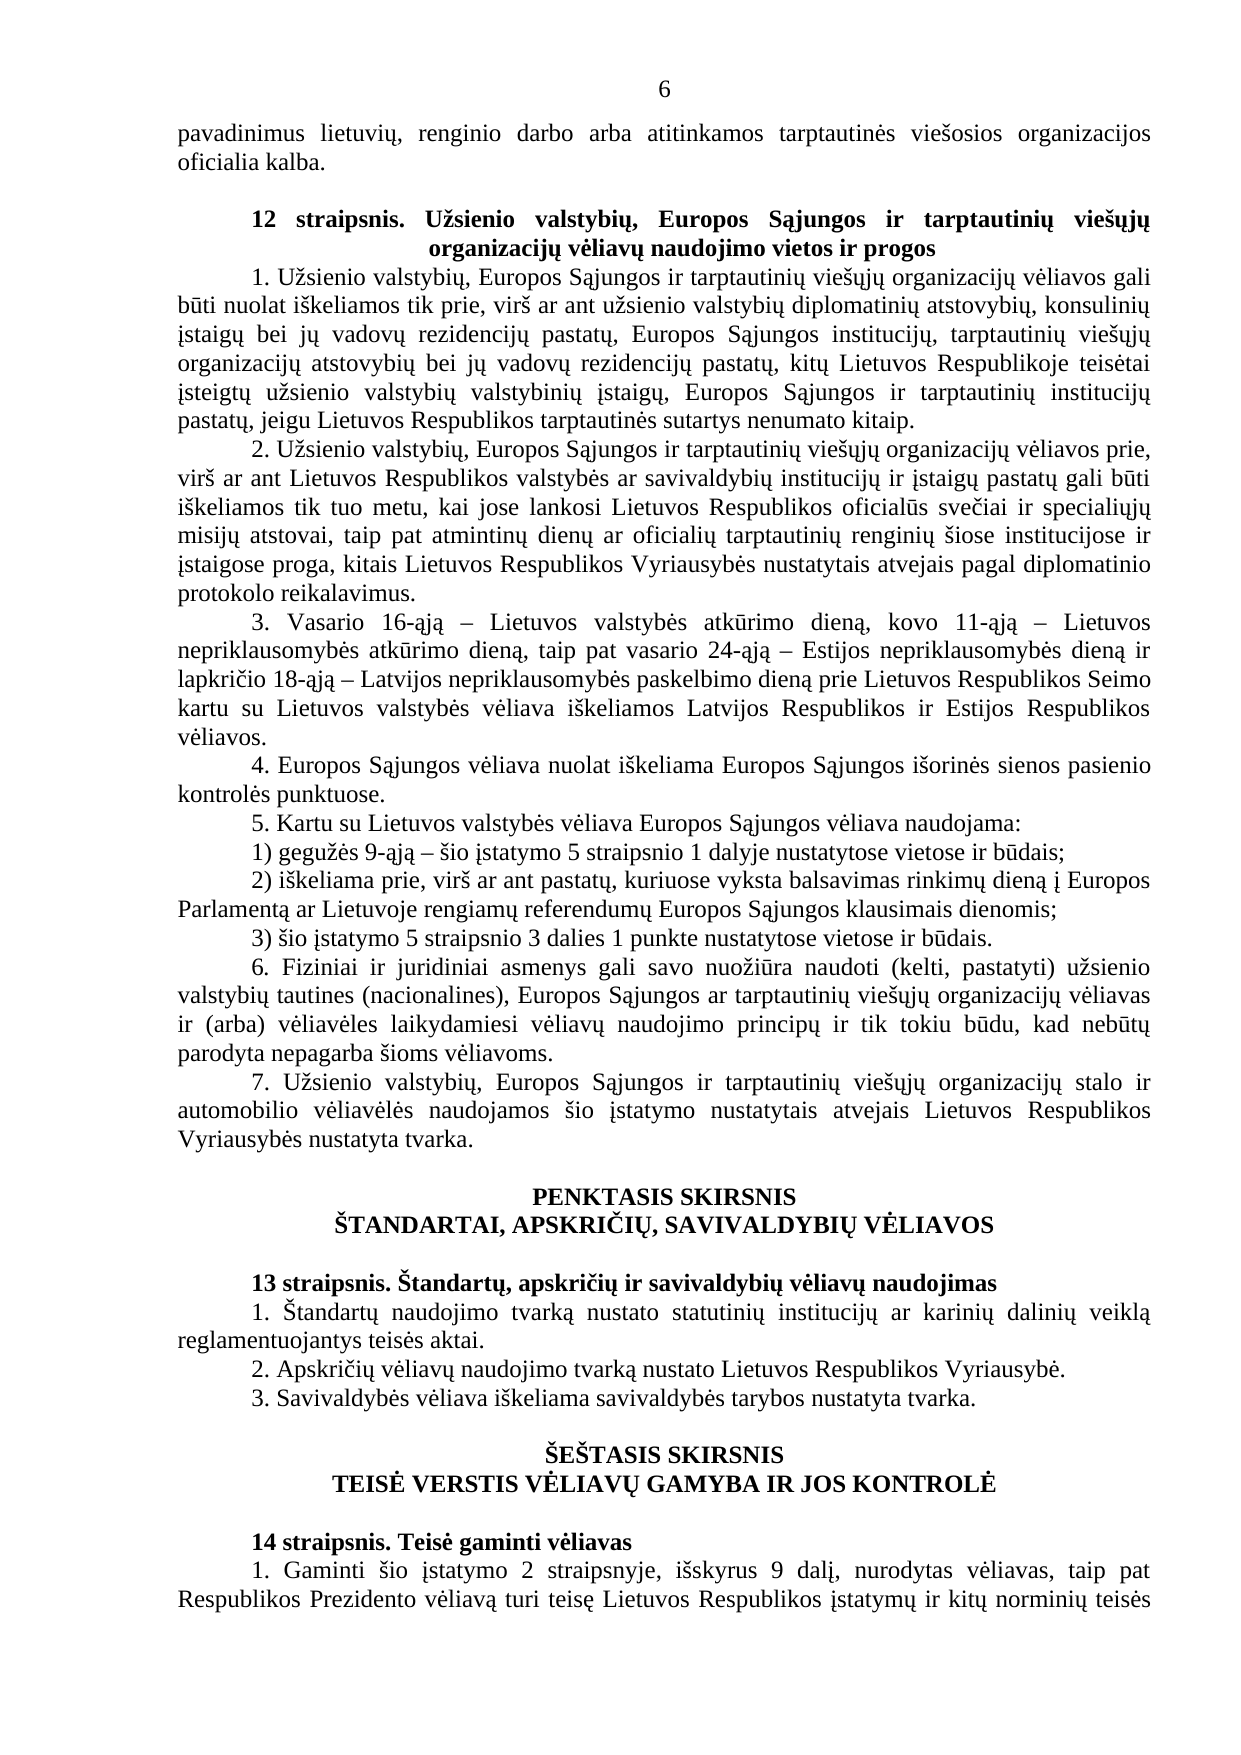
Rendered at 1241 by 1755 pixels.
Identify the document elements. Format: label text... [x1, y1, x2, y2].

text 13 straipsnis. Štandartų, apskričių ir savivaldybių vėliavų naudojimas [177, 1268, 1152, 1297]
text 7. Užsienio valstybių, Europos Sąjungos ir tarptautinių viešųjų organizacijų stalo ir automobilio vėliavėlės naudojamos šio įstatymo nustatytais atvejais Lietuvos Respublikos Vyriausybės nustatyta tvarka. [177, 1067, 1152, 1153]
text 5. Kartu su Lietuvos valstybės vėliava Europos Sąjungos vėliava naudojama: [177, 808, 1152, 837]
text 12 straipsnis. Užsienio valstybių, Europos Sąjungos ir tarptautinių viešųjų organizacijų vėliavų naudojimo vietos ir progos [251, 204, 1152, 262]
text 1. Užsienio valstybių, Europos Sąjungos ir tarptautinių viešųjų organizacijų vėliavos gali būti nuolat iškeliamos tik prie, virš ar ant užsienio valstybių diplomatinių atstovybių, konsulinių įstaigų bei jų vadovų rezidencijų pastatų, Europos Sąjungos institucijų, tarptautinių viešųjų organizacijų atstovybių bei jų vadovų rezidencijų pastatų, kitų Lietuvos Respublikoje teisėtai įsteigtų užsienio valstybių valstybinių įstaigų, Europos Sąjungos ir tarptautinių institucijų pastatų, jeigu Lietuvos Respublikos tarptautinės sutartys nenumato kitaip. [177, 262, 1152, 434]
text 2. Užsienio valstybių, Europos Sąjungos ir tarptautinių viešųjų organizacijų vėliavos prie, virš ar ant Lietuvos Respublikos valstybės ar savivaldybių institucijų ir įstaigų pastatų gali būti iškeliamos tik tuo metu, kai jose lankosi Lietuvos Respublikos oficialūs svečiai ir specialiųjų misijų atstovai, taip pat atmintinų dienų ar oficialių tarptautinių renginių šiose institucijose ir įstaigose proga, kitais Lietuvos Respublikos Vyriausybės nustatytais atvejais pagal diplomatinio protokolo reikalavimus. [177, 434, 1152, 607]
text 6. Fiziniai ir juridiniai asmenys gali savo nuožiūra naudoti (kelti, pastatyti) užsienio valstybių tautines (nacionalines), Europos Sąjungos ar tarptautinių viešųjų organizacijų vėliavas ir (arba) vėliavėles laikydamiesi vėliavų naudojimo principų ir tik tokiu būdu, kad nebūtų parodyta nepagarba šioms vėliavoms. [177, 952, 1152, 1067]
text pavadinimus lietuvių, renginio darbo arba atitinkamos tarptautinės viešosios organizacijos oficialia kalba. [177, 118, 1152, 176]
text ŠEŠTASIS SKIRSNIS [177, 1441, 1152, 1469]
text PENKTASIS SKIRSNIS [177, 1182, 1152, 1211]
text 2) iškeliama prie, virš ar ant pastatų, kuriuose vyksta balsavimas rinkimų dieną į Europos Parlamentą ar Lietuvoje rengiamų referendumų Europos Sąjungos klausimais dienomis; [177, 866, 1152, 923]
text 1) gegužės 9-ąją – šio įstatymo 5 straipsnio 1 dalyje nustatytose vietose ir būdais; [177, 837, 1152, 866]
text 14 straipsnis. Teisė gaminti vėliavas [177, 1527, 1152, 1556]
text 4. Europos Sąjungos vėliava nuolat iškeliama Europos Sąjungos išorinės sienos pasienio kontrolės punktuose. [177, 751, 1152, 808]
text 3) šio įstatymo 5 straipsnio 3 dalies 1 punkte nustatytose vietose ir būdais. [177, 923, 1152, 952]
text TEISĖ VERSTIS VĖLIAVŲ GAMYBA IR JOS KONTROLĖ [177, 1469, 1152, 1498]
text 2. Apskričių vėliavų naudojimo tvarką nustato Lietuvos Respublikos Vyriausybė. [177, 1354, 1152, 1383]
text 3. Vasario 16-ąją – Lietuvos valstybės atkūrimo dieną, kovo 11-ąją – Lietuvos nepriklausomybės atkūrimo dieną, taip pat vasario 24-ąją – Estijos nepriklausomybės dieną ir lapkričio 18-ąją – Latvijos nepriklausomybės paskelbimo dieną prie Lietuvos Respublikos Seimo kartu su Lietuvos valstybės vėliava iškeliamos Latvijos Respublikos ir Estijos Respublikos vėliavos. [177, 607, 1152, 751]
text ŠTANDARTAI, APSKRIČIŲ, SAVIVALDYBIŲ VĖLIAVOS [177, 1211, 1152, 1239]
text 3. Savivaldybės vėliava iškeliama savivaldybės tarybos nustatyta tvarka. [177, 1383, 1152, 1412]
text 1. Štandartų naudojimo tvarką nustato statutinių institucijų ar karinių dalinių veiklą reglamentuojantys teisės aktai. [177, 1297, 1152, 1354]
text 1. Gaminti šio įstatymo 2 straipsnyje, išskyrus 9 dalį, nurodytas vėliavas, taip pat Respublikos Prezidento vėliavą turi teisę Lietuvos Respublikos įstatymų ir kitų norminių teisės [177, 1556, 1152, 1613]
